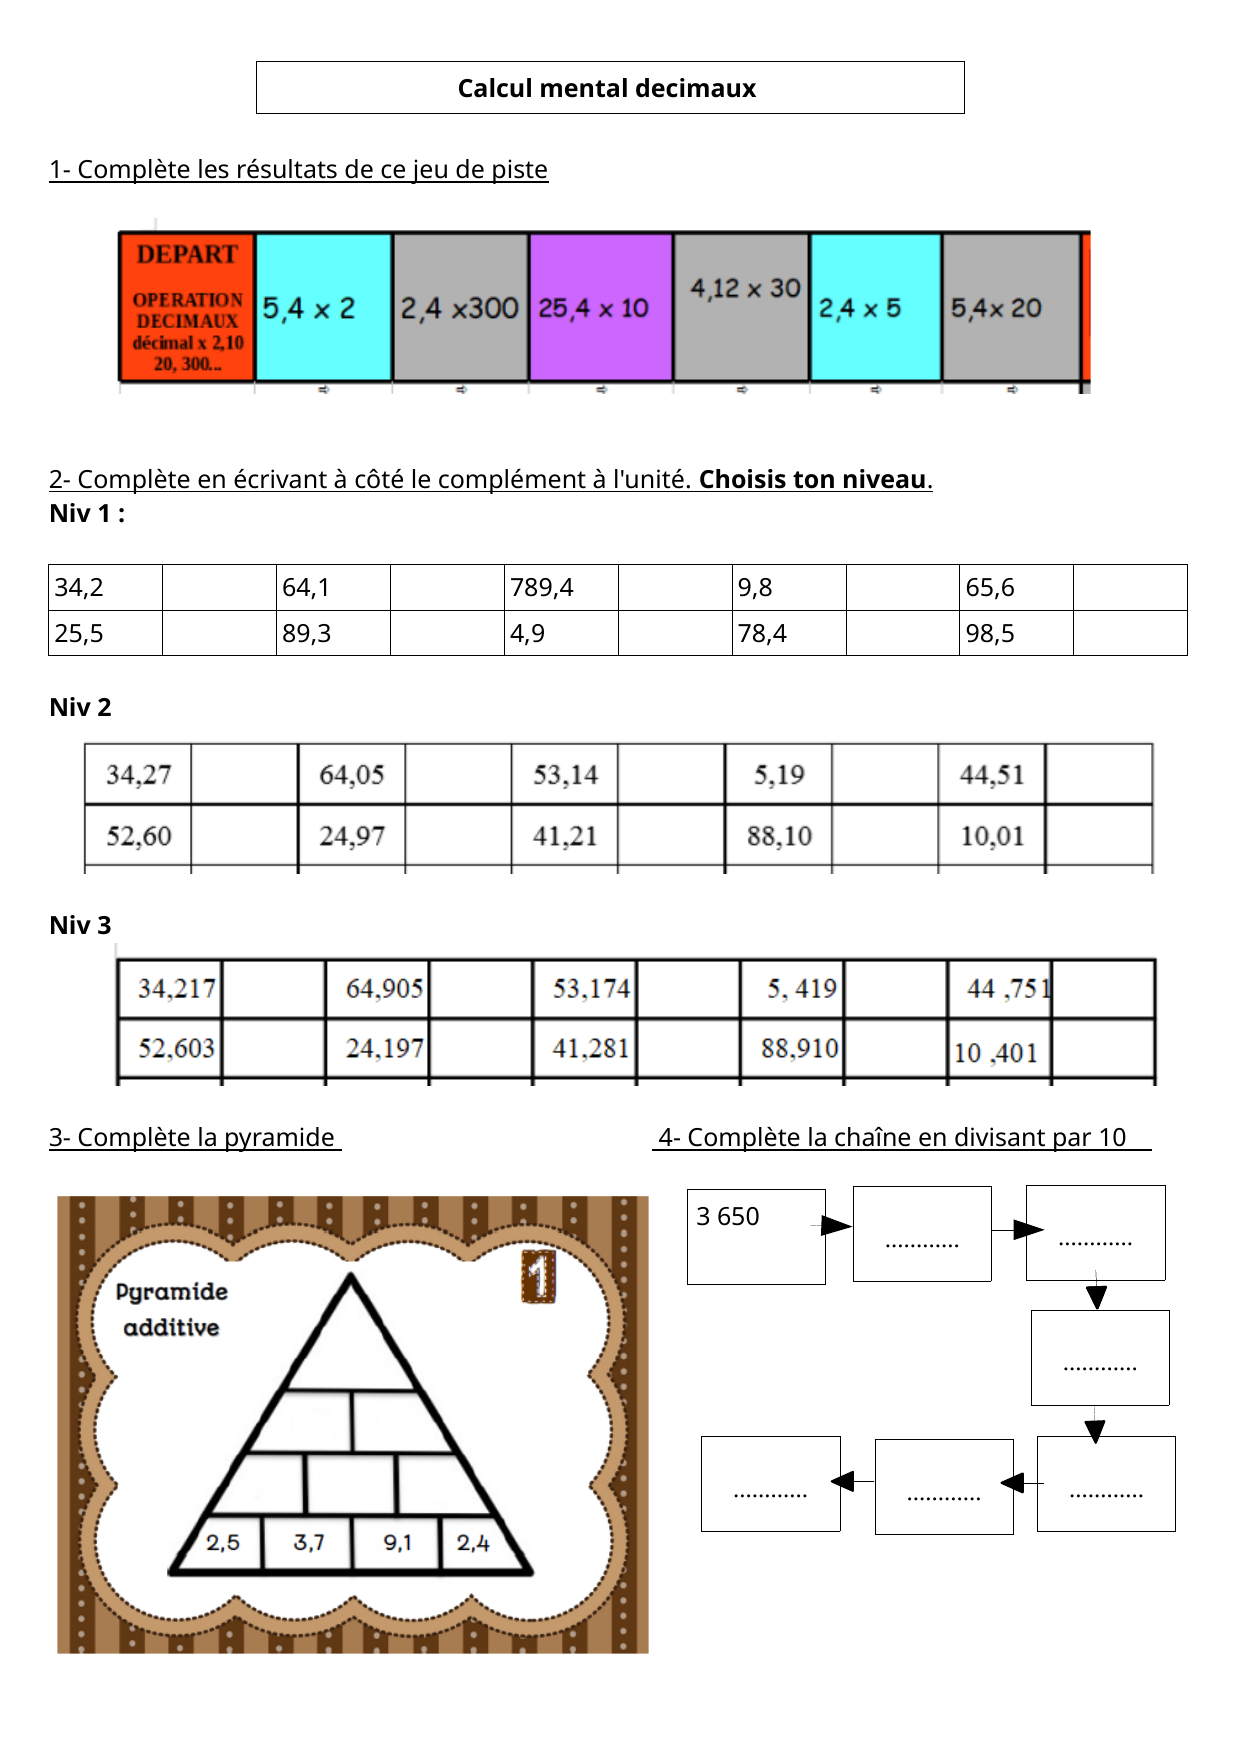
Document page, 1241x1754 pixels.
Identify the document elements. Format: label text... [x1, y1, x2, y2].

table_cell 78,4 [733, 611, 846, 655]
table_cell [163, 611, 276, 655]
text 3 650 [696, 1198, 817, 1232]
table_header 65,6 [960, 565, 1073, 609]
picture [75, 723, 1161, 874]
picture [55, 1195, 649, 1655]
text Calcul mental decimaux [265, 70, 956, 104]
table_cell 98,5 [960, 611, 1073, 655]
table_header 9,8 [733, 565, 846, 609]
text Niv 3 [48, 907, 1187, 941]
table_header [847, 565, 959, 609]
text ............ [1040, 1347, 1160, 1376]
table_header [391, 565, 504, 609]
text 2- Complète en écrivant à côté le complément à l'unité. Choisis ton niveau. [48, 462, 1187, 496]
text ............ [1046, 1474, 1167, 1502]
table_cell 89,3 [277, 611, 390, 655]
table_cell [619, 611, 732, 655]
table_cell [391, 611, 504, 655]
table_header [163, 565, 276, 609]
picture [104, 218, 1091, 394]
table_cell 4,9 [505, 611, 618, 655]
table_header 64,1 [277, 565, 390, 609]
text 3- Complète la pyramide 4- Complète la chaîne en divisant par 10 [48, 1120, 1187, 1154]
text Niv 2 [48, 689, 1187, 723]
table_header [619, 565, 732, 609]
picture [111, 943, 1160, 1086]
text ............ [883, 1477, 1004, 1506]
table_cell [847, 611, 959, 655]
table_cell 25,5 [49, 611, 162, 655]
table_cell [1074, 611, 1187, 655]
text ............ [862, 1224, 982, 1252]
table_header 789,4 [505, 565, 618, 609]
text ............ [1035, 1222, 1156, 1251]
text ............ [710, 1474, 831, 1502]
text 1- Complète les résultats de ce jeu de piste [48, 152, 1187, 186]
table_header 34,2 [49, 565, 162, 609]
table_header [1074, 565, 1187, 609]
text Niv 1 : [48, 496, 1187, 530]
